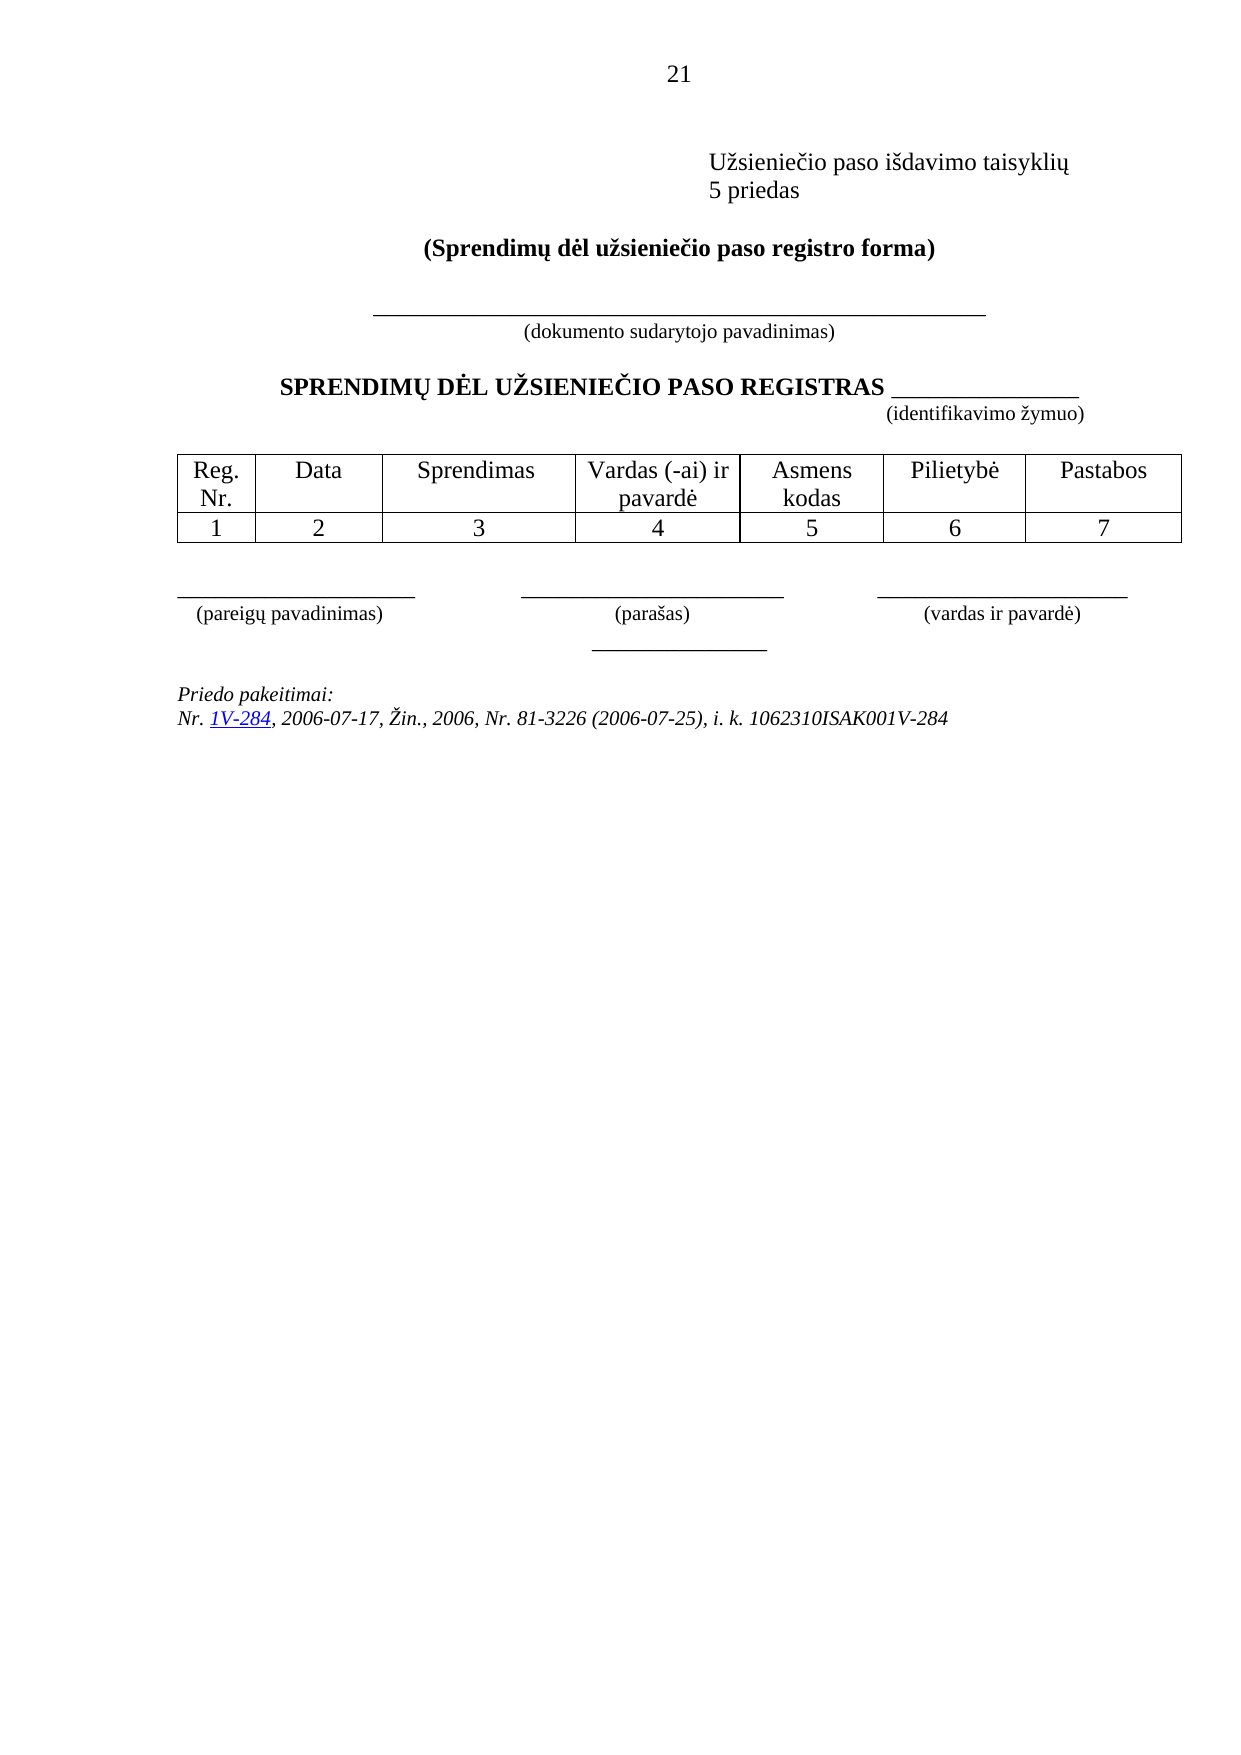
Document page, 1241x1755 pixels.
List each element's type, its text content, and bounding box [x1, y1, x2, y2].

text ___________________ _____________________ ____________________ [177, 572, 1181, 601]
table_cell 6 [884, 513, 1025, 542]
text 5 priedas [177, 176, 1181, 204]
table_header Sprendimas [383, 455, 575, 512]
table_header Asmens kodas [741, 455, 883, 512]
table_cell 2 [256, 513, 382, 542]
text (dokumento sudarytojo pavadinimas) [177, 319, 1181, 343]
table_header Pastabos [1026, 455, 1181, 512]
text Užsieniečio paso išdavimo taisyklių [177, 147, 1181, 176]
table_header Reg. Nr. [178, 455, 255, 512]
table_header Vardas (-ai) ir pavardė [576, 455, 739, 512]
text (identifikavimo žymuo) [177, 401, 1181, 425]
text _________________________________________________ [177, 291, 1181, 319]
text SPRENDIMŲ DĖL UŽSIENIEČIO PASO REGISTRAS _______________ [177, 372, 1181, 401]
table_cell 5 [741, 513, 883, 542]
text (pareigų pavadinimas) (parašas) (vardas ir pavardė) [177, 601, 1181, 625]
text (Sprendimų dėl užsieniečio paso registro forma) [177, 233, 1181, 262]
text ______________ [177, 625, 1181, 653]
table_header Pilietybė [884, 455, 1025, 512]
text Priedo pakeitimai: [177, 682, 1181, 706]
table_cell 7 [1026, 513, 1181, 542]
text Nr. 1V-284, 2006-07-17, Žin., 2006, Nr. 81-3226 (2006-07-25), i. k. 1062310ISAK001V-284 [177, 706, 1181, 730]
table_cell 3 [383, 513, 575, 542]
table_cell 1 [178, 513, 255, 542]
table_header Data [256, 455, 382, 512]
table_cell 4 [576, 513, 739, 542]
